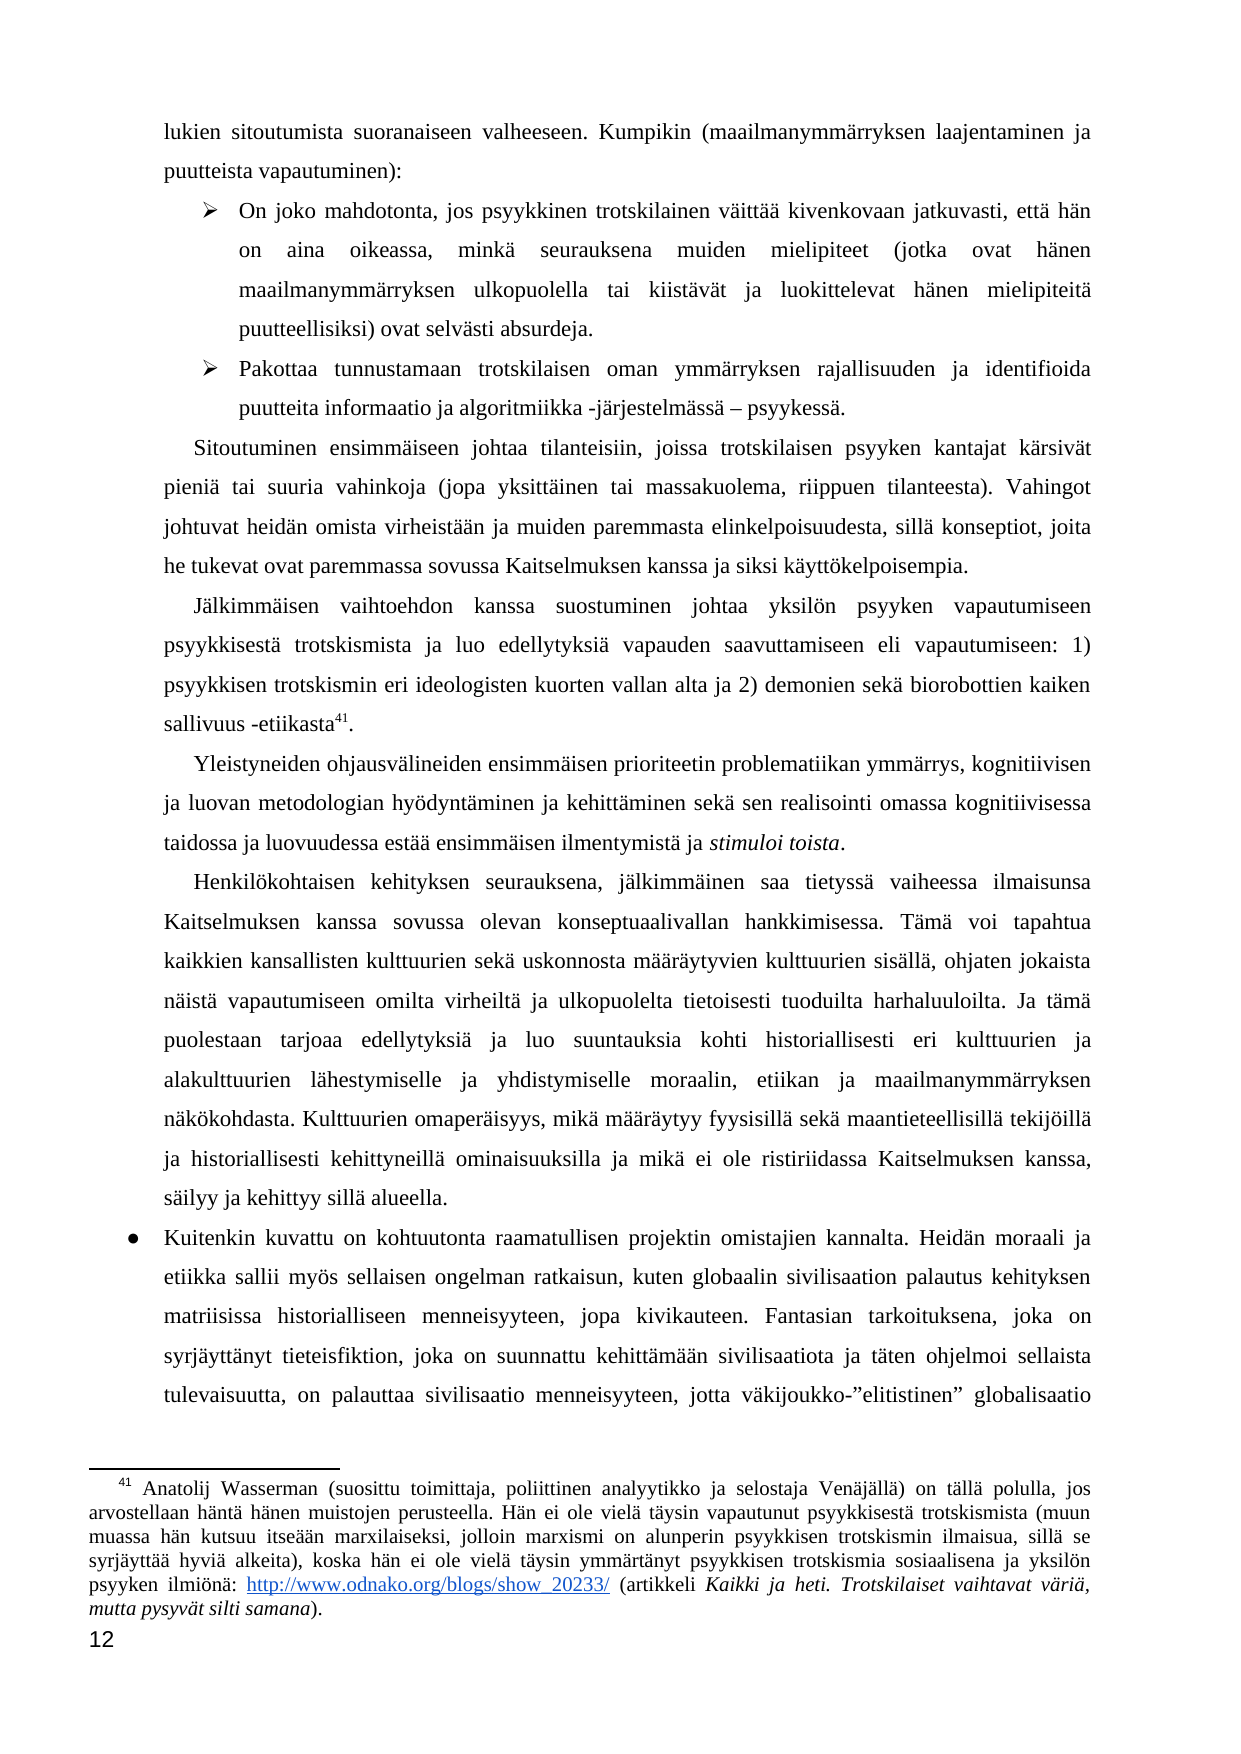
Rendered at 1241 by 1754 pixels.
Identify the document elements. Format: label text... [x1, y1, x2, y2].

text Yleistyneiden ohjausvälineiden ensimmäisen prioriteetin problematiikan ymmärrys, kognitiivisen ja luovan metodologian hyödyntäminen ja kehittäminen sekä sen realisointi omassa kognitiivisessa taidossa ja luovuudessa estää ensimmäisen ilmentymistä ja stimuloi toista. [164, 750, 1092, 855]
list lukien sitoutumista suoranaiseen valheeseen. Kumpikin (maailmanymmärryksen laajentaminen ja puutteista vapautuminen): [126, 118, 1092, 184]
text Henkilökohtaisen kehityksen seurauksena, jälkimmäinen saa tietyssä vaiheessa ilmaisunsa Kaitselmuksen kanssa sovussa olevan konseptuaalivallan hankkimisessa. Tämä voi tapahtua kaikkien kansallisten kulttuurien sekä uskonnosta määräytyvien kulttuurien sisällä, ohjaten jokaista näistä vapautumiseen omilta virheiltä ja ulkopuolelta tietoisesti tuoduilta harhaluuloilta. Ja tämä puolestaan tarjoaa edellytyksiä ja luo suuntauksia kohti historiallisesti eri kulttuurien ja alakulttuurien lähestymiselle ja yhdistymiselle moraalin, etiikan ja maailmanymmärryksen näkökohdasta. Kulttuurien omaperäisyys, mikä määräytyy fyysisillä sekä maantieteellisillä tekijöillä ja historiallisesti kehittyneillä ominaisuuksilla ja mikä ei ole ristiriidassa Kaitselmuksen kanssa, säilyy ja kehittyy sillä alueella. [164, 868, 1092, 1210]
list On joko mahdotonta, jos psyykkinen trotskilainen väittää kivenkovaan jatkuvasti, että hän on aina oikeassa, minkä seurauksena muiden mielipiteet (jotka ovat hänen maailmanymmärryksen ulkopuolella tai kiistävät ja luokittelevat hänen mielipiteitä puutteellisiksi) ovat selvästi absurdeja. [201, 197, 1092, 342]
text Jälkimmäisen vaihtoehdon kanssa suostuminen johtaa yksilön psyyken vapautumiseen psyykkisestä trotskismista ja luo edellytyksiä vapauden saavuttamiseen eli vapautumiseen: 1) psyykkisen trotskismin eri ideologisten kuorten vallan alta ja 2) demonien sekä biorobottien kaiken sallivuus -etiikasta. [164, 592, 1092, 737]
list Pakottaa tunnustamaan trotskilaisen oman ymmärryksen rajallisuuden ja identifioida puutteita informaatio ja algoritmiikka -järjestelmässä – psyykessä. [201, 355, 1092, 421]
list Kuitenkin kuvattu on kohtuutonta raamatullisen projektin omistajien kannalta. Heidän moraali ja etiikka sallii myös sellaisen ongelman ratkaisun, kuten globaalin sivilisaation palautus kehityksen matriisissa historialliseen menneisyyteen, jopa kivikauteen. Fantasian tarkoituksena, joka on syrjäyttänyt tieteisfiktion, joka on suunnattu kehittämään sivilisaatiota ja täten ohjelmoi sellaista tulevaisuutta, on palauttaa sivilisaatio menneisyyteen, jotta väkijoukko-”elitistinen” globalisaatio [126, 1223, 1092, 1408]
text Sitoutuminen ensimmäiseen johtaa tilanteisiin, joissa trotskilaisen psyyken kantajat kärsivät pieniä tai suuria vahinkoja (jopa yksittäinen tai massakuolema, riippuen tilanteesta). Vahingot johtuvat heidän omista virheistään ja muiden paremmasta elinkelpoisuudesta, sillä konseptiot, joita he tukevat ovat paremmassa sovussa Kaitselmuksen kanssa ja siksi käyttökelpoisempia. [164, 434, 1092, 579]
text Anatolij Wasserman (suosittu toimittaja, poliittinen analyytikko ja selostaja Venäjällä) on tällä polulla, jos arvostellaan häntä hänen muistojen perusteella. Hän ei ole vielä täysin vapautunut psyykkisestä trotskismista (muun muassa hän kutsuu itseään marxilaiseksi, jolloin marxismi on alunperin psyykkisen trotskismin ilmaisua, sillä se syrjäyttää hyviä alkeita), koska hän ei ole vielä täysin ymmärtänyt psyykkisen trotskismia sosiaalisena ja yksilön psyyken ilmiönä: http://www.odnako.org/blogs/show_20233/ (artikkeli Kaikki ja heti. Trotskilaiset vaihtavat väriä, mutta pysyvät silti samana). [89, 1476, 1092, 1620]
